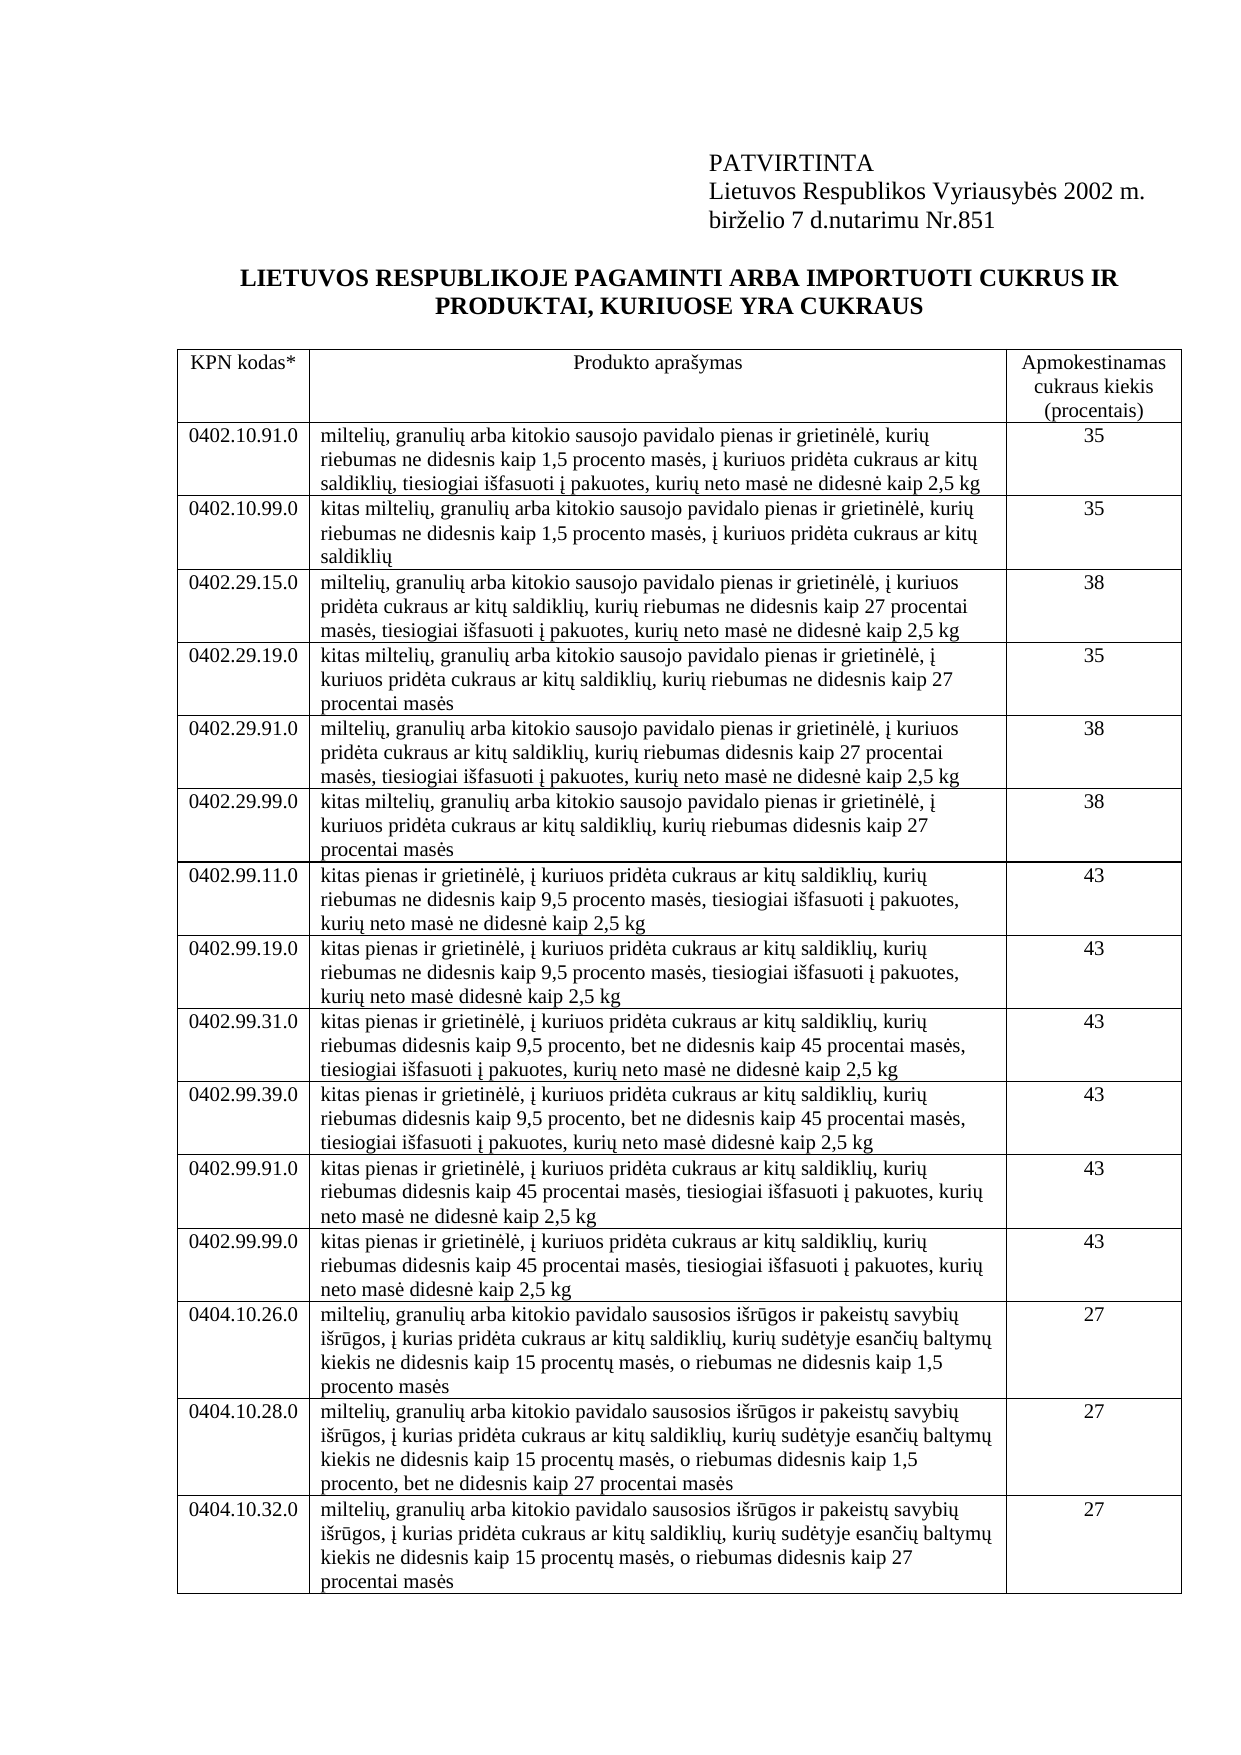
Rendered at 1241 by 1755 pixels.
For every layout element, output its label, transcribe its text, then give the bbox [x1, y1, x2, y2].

table_cell 43 [1007, 1082, 1181, 1154]
table_cell 35 [1007, 423, 1181, 495]
table_header KPN kodas* [178, 350, 309, 422]
table_cell 0402.99.91.0 [178, 1155, 309, 1228]
table_cell kitas pienas ir grietinėlė, į kuriuos pridėta cukraus ar kitų saldiklių, kurių riebumas didesnis kaip 45 procentai masės, tiesiogiai išfasuoti į pakuotes, kurių neto masė ne didesnė kaip 2,5 kg [310, 1155, 1006, 1228]
table_cell 27 [1007, 1302, 1181, 1398]
text Lietuvos Respublikos Vyriausybės 2002 m. [177, 176, 1181, 205]
table_cell 0404.10.32.0 [178, 1496, 309, 1593]
table_cell 43 [1007, 863, 1181, 935]
table_cell miltelių, granulių arba kitokio sausojo pavidalo pienas ir grietinėlė, kurių riebumas ne didesnis kaip 1,5 procento masės, į kuriuos pridėta cukraus ar kitų saldiklių, tiesiogiai išfasuoti į pakuotes, kurių neto masė ne didesnė kaip 2,5 kg [310, 423, 1006, 495]
table_cell kitas pienas ir grietinėlė, į kuriuos pridėta cukraus ar kitų saldiklių, kurių riebumas ne didesnis kaip 9,5 procento masės, tiesiogiai išfasuoti į pakuotes, kurių neto masė ne didesnė kaip 2,5 kg [310, 863, 1006, 935]
text birželio 7 d.nutarimu Nr.851 [177, 205, 1181, 234]
table_cell kitas pienas ir grietinėlė, į kuriuos pridėta cukraus ar kitų saldiklių, kurių riebumas ne didesnis kaip 9,5 procento masės, tiesiogiai išfasuoti į pakuotes, kurių neto masė didesnė kaip 2,5 kg [310, 936, 1006, 1008]
table_cell 0402.10.91.0 [178, 423, 309, 495]
table_cell miltelių, granulių arba kitokio pavidalo sausosios išrūgos ir pakeistų savybių išrūgos, į kurias pridėta cukraus ar kitų saldiklių, kurių sudėtyje esančių baltymų kiekis ne didesnis kaip 15 procentų masės, o riebumas didesnis kaip 1,5 procento, bet ne didesnis kaip 27 procentai masės [310, 1399, 1006, 1495]
table_cell 35 [1007, 643, 1181, 715]
table_cell 35 [1007, 496, 1181, 568]
table_cell miltelių, granulių arba kitokio sausojo pavidalo pienas ir grietinėlė, į kuriuos pridėta cukraus ar kitų saldiklių, kurių riebumas didesnis kaip 27 procentai masės, tiesiogiai išfasuoti į pakuotes, kurių neto masė ne didesnė kaip 2,5 kg [310, 716, 1006, 788]
table_cell kitas pienas ir grietinėlė, į kuriuos pridėta cukraus ar kitų saldiklių, kurių riebumas didesnis kaip 9,5 procento, bet ne didesnis kaip 45 procentai masės, tiesiogiai išfasuoti į pakuotes, kurių neto masė didesnė kaip 2,5 kg [310, 1082, 1006, 1154]
table_cell 38 [1007, 716, 1181, 788]
table_cell kitas pienas ir grietinėlė, į kuriuos pridėta cukraus ar kitų saldiklių, kurių riebumas didesnis kaip 9,5 procento, bet ne didesnis kaip 45 procentai masės, tiesiogiai išfasuoti į pakuotes, kurių neto masė ne didesnė kaip 2,5 kg [310, 1009, 1006, 1081]
table_cell 27 [1007, 1496, 1181, 1593]
table_cell 0402.99.31.0 [178, 1009, 309, 1081]
table_cell kitas miltelių, granulių arba kitokio sausojo pavidalo pienas ir grietinėlė, kurių riebumas ne didesnis kaip 1,5 procento masės, į kuriuos pridėta cukraus ar kitų saldiklių [310, 496, 1006, 568]
table_cell kitas pienas ir grietinėlė, į kuriuos pridėta cukraus ar kitų saldiklių, kurių riebumas didesnis kaip 45 procentai masės, tiesiogiai išfasuoti į pakuotes, kurių neto masė didesnė kaip 2,5 kg [310, 1229, 1006, 1301]
table_cell 0402.99.39.0 [178, 1082, 309, 1154]
table_cell 0402.99.11.0 [178, 863, 309, 935]
table_cell 0402.29.19.0 [178, 643, 309, 715]
table_cell 0402.29.99.0 [178, 789, 309, 861]
table_cell 27 [1007, 1399, 1181, 1495]
table_cell 43 [1007, 936, 1181, 1008]
table_cell kitas miltelių, granulių arba kitokio sausojo pavidalo pienas ir grietinėlė, į kuriuos pridėta cukraus ar kitų saldiklių, kurių riebumas ne didesnis kaip 27 procentai masės [310, 643, 1006, 715]
table_cell 43 [1007, 1229, 1181, 1301]
table_cell miltelių, granulių arba kitokio pavidalo sausosios išrūgos ir pakeistų savybių išrūgos, į kurias pridėta cukraus ar kitų saldiklių, kurių sudėtyje esančių baltymų kiekis ne didesnis kaip 15 procentų masės, o riebumas didesnis kaip 27 procentai masės [310, 1496, 1006, 1593]
table_header Apmokestinamas cukraus kiekis (procentais) [1007, 350, 1181, 422]
table_cell 38 [1007, 789, 1181, 861]
table_cell 0402.29.15.0 [178, 570, 309, 642]
table_cell 43 [1007, 1009, 1181, 1081]
table_cell 0404.10.26.0 [178, 1302, 309, 1398]
table_header Produkto aprašymas [310, 350, 1006, 422]
table_cell 38 [1007, 570, 1181, 642]
table_cell miltelių, granulių arba kitokio sausojo pavidalo pienas ir grietinėlė, į kuriuos pridėta cukraus ar kitų saldiklių, kurių riebumas ne didesnis kaip 27 procentai masės, tiesiogiai išfasuoti į pakuotes, kurių neto masė ne didesnė kaip 2,5 kg [310, 570, 1006, 642]
table_cell kitas miltelių, granulių arba kitokio sausojo pavidalo pienas ir grietinėlė, į kuriuos pridėta cukraus ar kitų saldiklių, kurių riebumas didesnis kaip 27 procentai masės [310, 789, 1006, 861]
table_cell 43 [1007, 1155, 1181, 1228]
table_cell 0404.10.28.0 [178, 1399, 309, 1495]
text PATVIRTINTA [177, 148, 1181, 176]
text LIETUVOS RESPUBLIKOJE PAGAMINTI ARBA IMPORTUOTI CUKRUS IR PRODUKTAI, KURIUOSE YRA CUKRAUS [177, 263, 1181, 320]
table_cell miltelių, granulių arba kitokio pavidalo sausosios išrūgos ir pakeistų savybių išrūgos, į kurias pridėta cukraus ar kitų saldiklių, kurių sudėtyje esančių baltymų kiekis ne didesnis kaip 15 procentų masės, o riebumas ne didesnis kaip 1,5 procento masės [310, 1302, 1006, 1398]
table_cell 0402.29.91.0 [178, 716, 309, 788]
table_cell 0402.10.99.0 [178, 496, 309, 568]
table_cell 0402.99.99.0 [178, 1229, 309, 1301]
table_cell 0402.99.19.0 [178, 936, 309, 1008]
